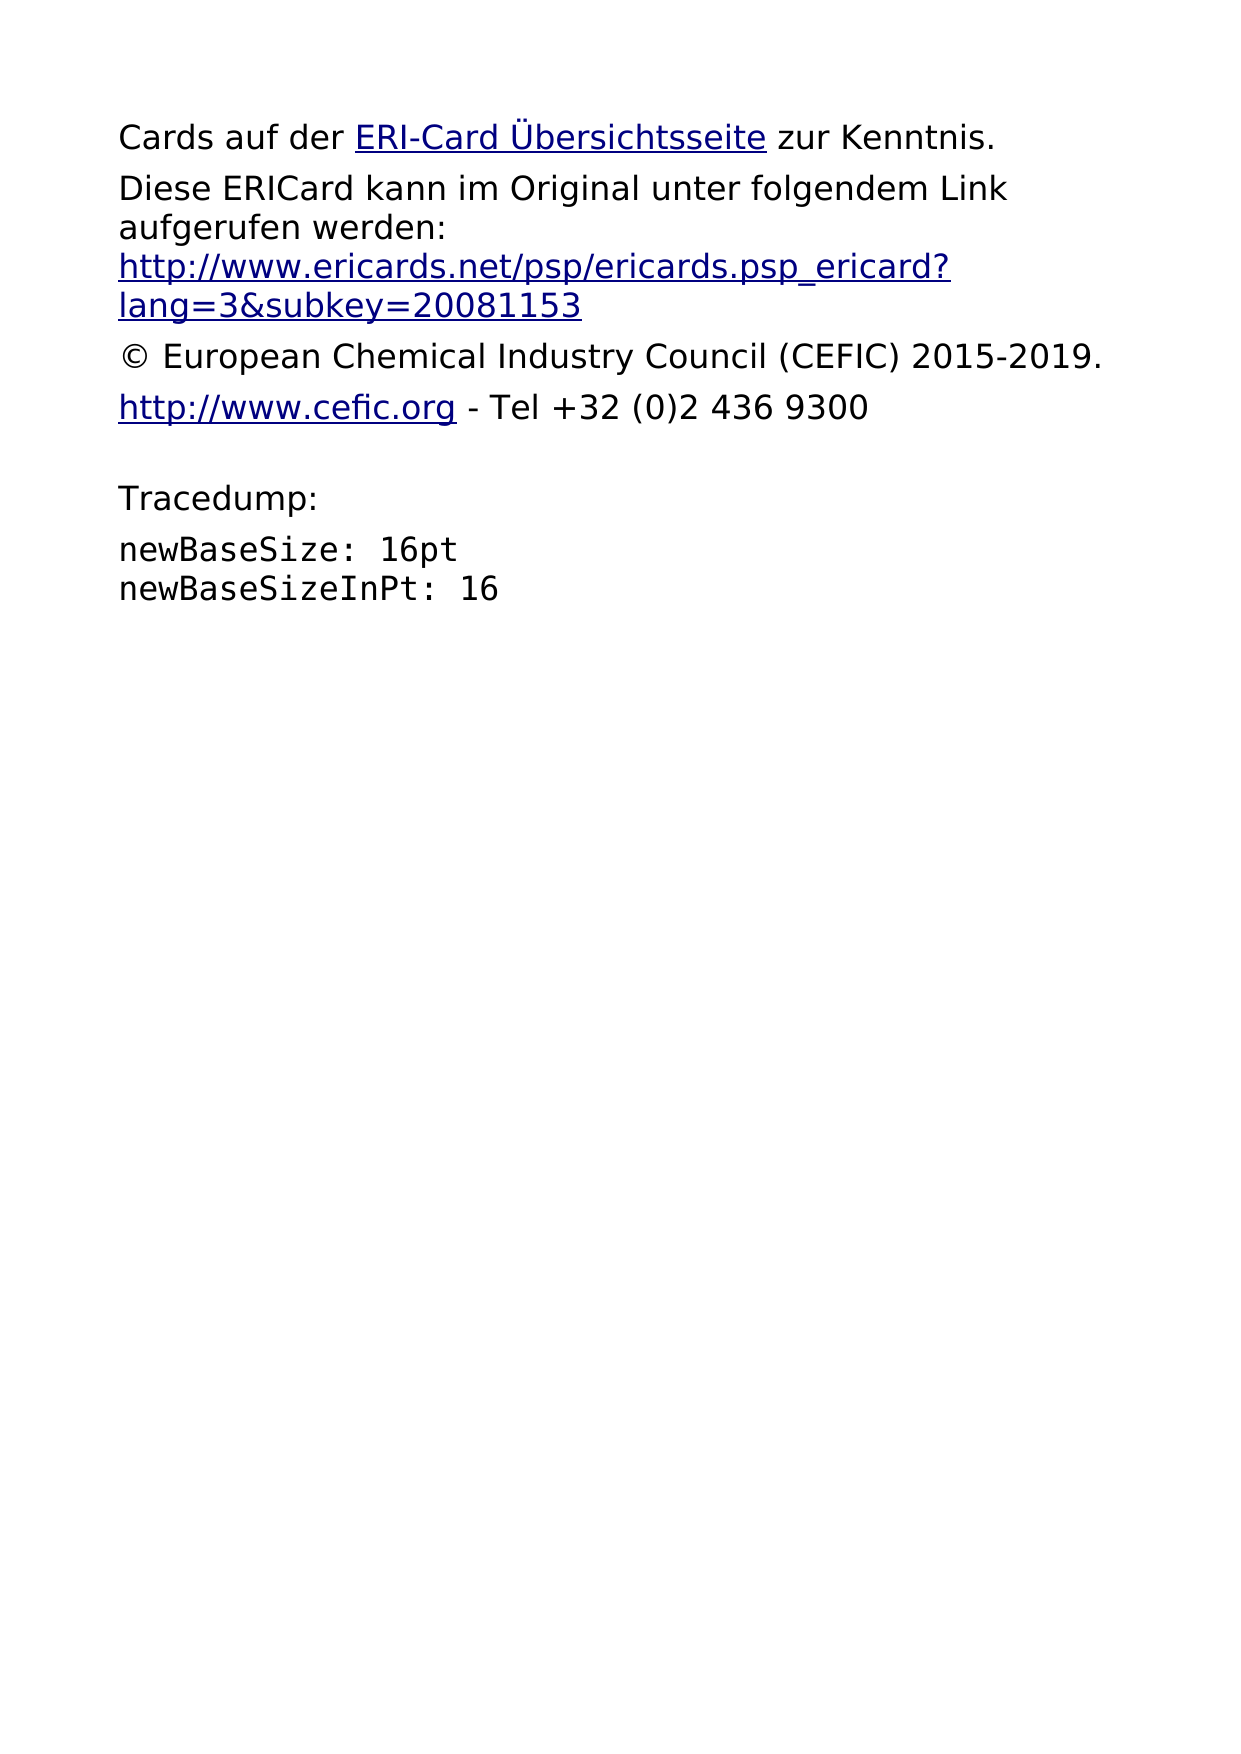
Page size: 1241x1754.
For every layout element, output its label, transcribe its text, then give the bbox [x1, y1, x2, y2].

text newBaseSize: 16pt newBaseSizeInPt: 16 [118, 530, 1122, 608]
text Cards auf der ERI-Card Übersichtsseite zur Kenntnis. [118, 118, 1122, 157]
text Tracedump: [118, 440, 1122, 518]
text © European Chemical Industry Council (CEFIC) 2015-2019. [118, 337, 1122, 376]
text Diese ERICard kann im Original unter folgendem Link aufgerufen werden: http://www.ericards.net/psp/ericards.psp_ericard?lang=3&subkey=20081153 [118, 169, 1122, 325]
text http://www.cefic.org - Tel +32 (0)2 436 9300 [118, 389, 1122, 428]
